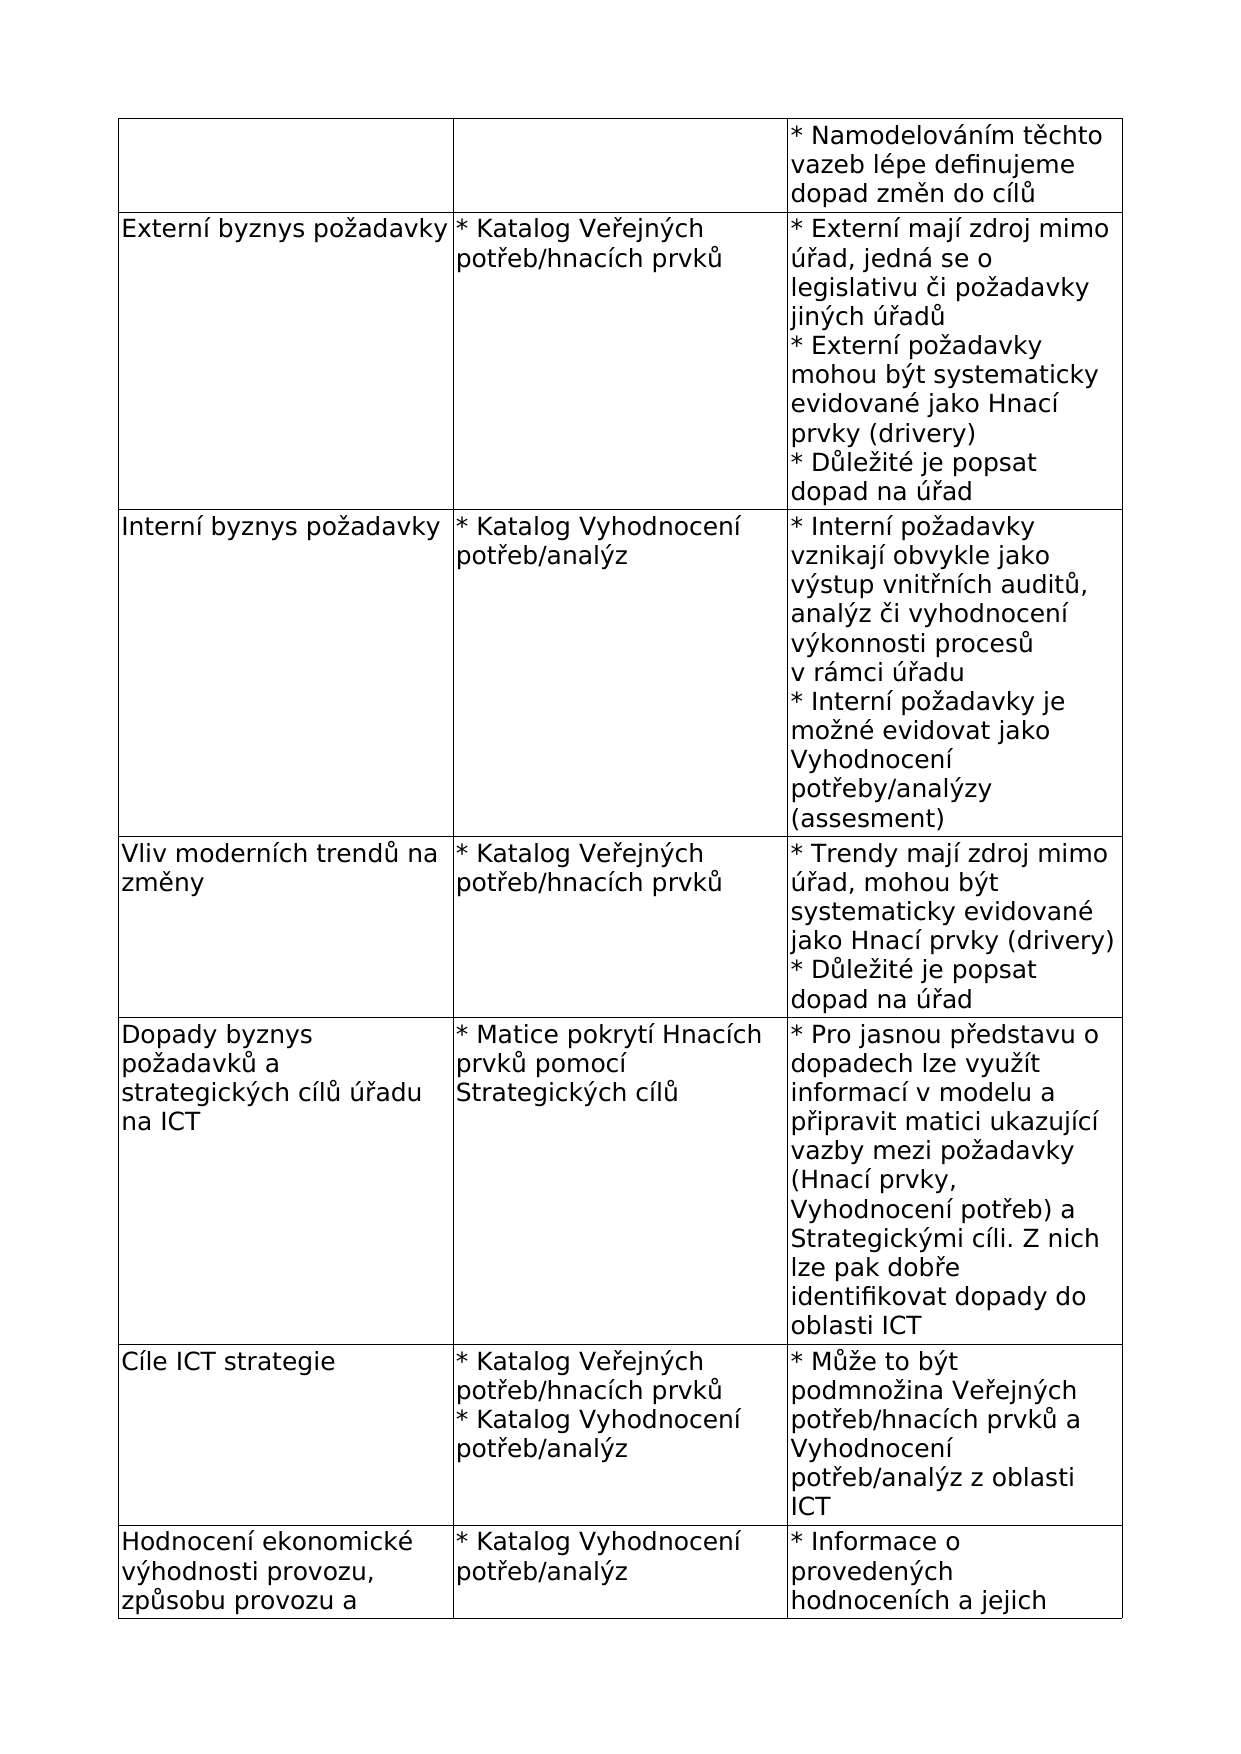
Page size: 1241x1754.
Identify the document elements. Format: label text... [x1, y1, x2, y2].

table_cell * Informace o provedených hodnoceních a jejich [788, 1526, 1122, 1618]
table_cell * Může to být podmnožina Veřejných potřeb/hnacích prvků a Vyhodnocení potřeb/analýz z oblasti ICT [788, 1345, 1122, 1524]
table_cell Hodnocení ekonomické výhodnosti provozu, způsobu provozu a [119, 1526, 453, 1618]
table_cell * Namodelováním těchto vazeb lépe definujeme dopad změn do cílů [788, 119, 1122, 212]
table_cell Vliv moderních trendů na změny [119, 837, 453, 1017]
table_cell [119, 119, 453, 212]
table_cell Externí byznys požadavky [119, 213, 453, 509]
table_cell * Katalog Vyhodnocení potřeb/analýz [454, 1526, 787, 1618]
table_cell * Externí mají zdroj mimo úřad, jedná se o legislativu či požadavky jiných úřadů * Externí požadavky mohou být systematicky evidované jako Hnací prvky (drivery) * Důležité je popsat dopad na úřad [788, 213, 1122, 509]
table_cell Cíle ICT strategie [119, 1345, 453, 1524]
table_cell * Katalog Veřejných potřeb/hnacích prvků [454, 213, 787, 509]
table_cell * Katalog Veřejných potřeb/hnacích prvků [454, 837, 787, 1017]
table_cell [454, 119, 787, 212]
table_cell * Katalog Veřejných potřeb/hnacích prvků * Katalog Vyhodnocení potřeb/analýz [454, 1345, 787, 1524]
table_cell * Matice pokrytí Hnacích prvků pomocí Strategických cílů [454, 1018, 787, 1344]
table_cell * Pro jasnou představu o dopadech lze využít informací v modelu a připravit matici ukazující vazby mezi požadavky (Hnací prvky, Vyhodnocení potřeb) a Strategickými cíli. Z nich lze pak dobře identifikovat dopady do oblasti ICT [788, 1018, 1122, 1344]
table_cell Interní byznys požadavky [119, 510, 453, 836]
table_cell * Trendy mají zdroj mimo úřad, mohou být systematicky evidované jako Hnací prvky (drivery) * Důležité je popsat dopad na úřad [788, 837, 1122, 1017]
table_cell * Interní požadavky vznikají obvykle jako výstup vnitřních auditů, analýz či vyhodnocení výkonnosti procesů v rámci úřadu * Interní požadavky je možné evidovat jako Vyhodnocení potřeby/analýzy (assesment) [788, 510, 1122, 836]
table_cell Dopady byznys požadavků a strategických cílů úřadu na ICT [119, 1018, 453, 1344]
table_cell * Katalog Vyhodnocení potřeb/analýz [454, 510, 787, 836]
